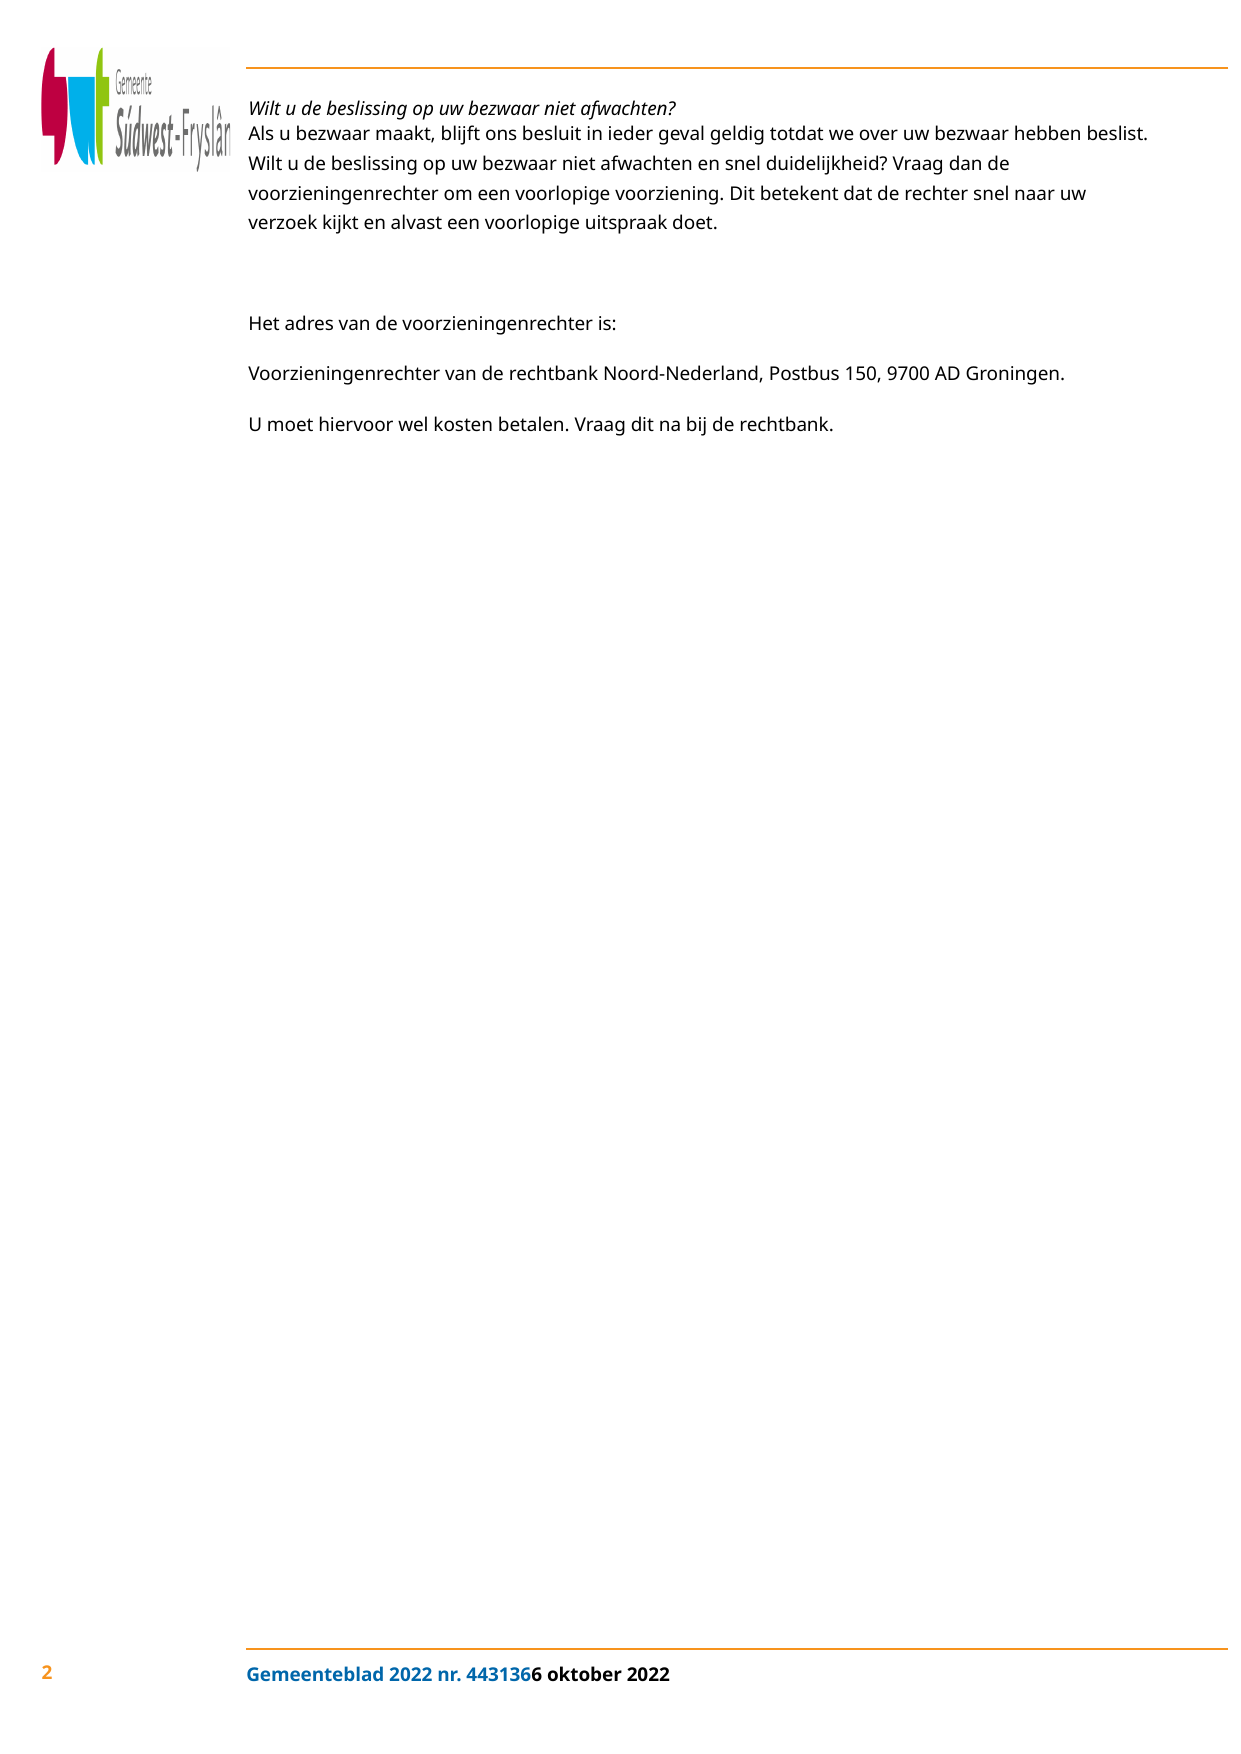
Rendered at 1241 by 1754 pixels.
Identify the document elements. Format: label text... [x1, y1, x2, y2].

text Wilt u de beslissing op uw bezwaar niet afwachten? [248, 95, 1152, 121]
text Het adres van de voorzieningenrechter is: [248, 310, 1152, 336]
text Voorzieningenrechter van de rechtbank Noord-Nederland, Postbus 150, 9700 AD Groningen. [248, 361, 1152, 386]
text U moet hiervoor wel kosten betalen. Vraag dit na bij de rechtbank. [248, 411, 1152, 437]
picture [41, 47, 231, 172]
text Als u bezwaar maakt, blijft ons besluit in ieder geval geldig totdat we over uw bezwaar hebben beslist. Wilt u de beslissing op uw bezwaar niet afwachten en snel duidelijkheid? Vraag dan de voorzieningenrechter om een voorlopige voorziening. Dit betekent dat de rechter snel naar uw verzoek kijkt en alvast een voorlopige uitspraak doet. [248, 121, 1152, 235]
